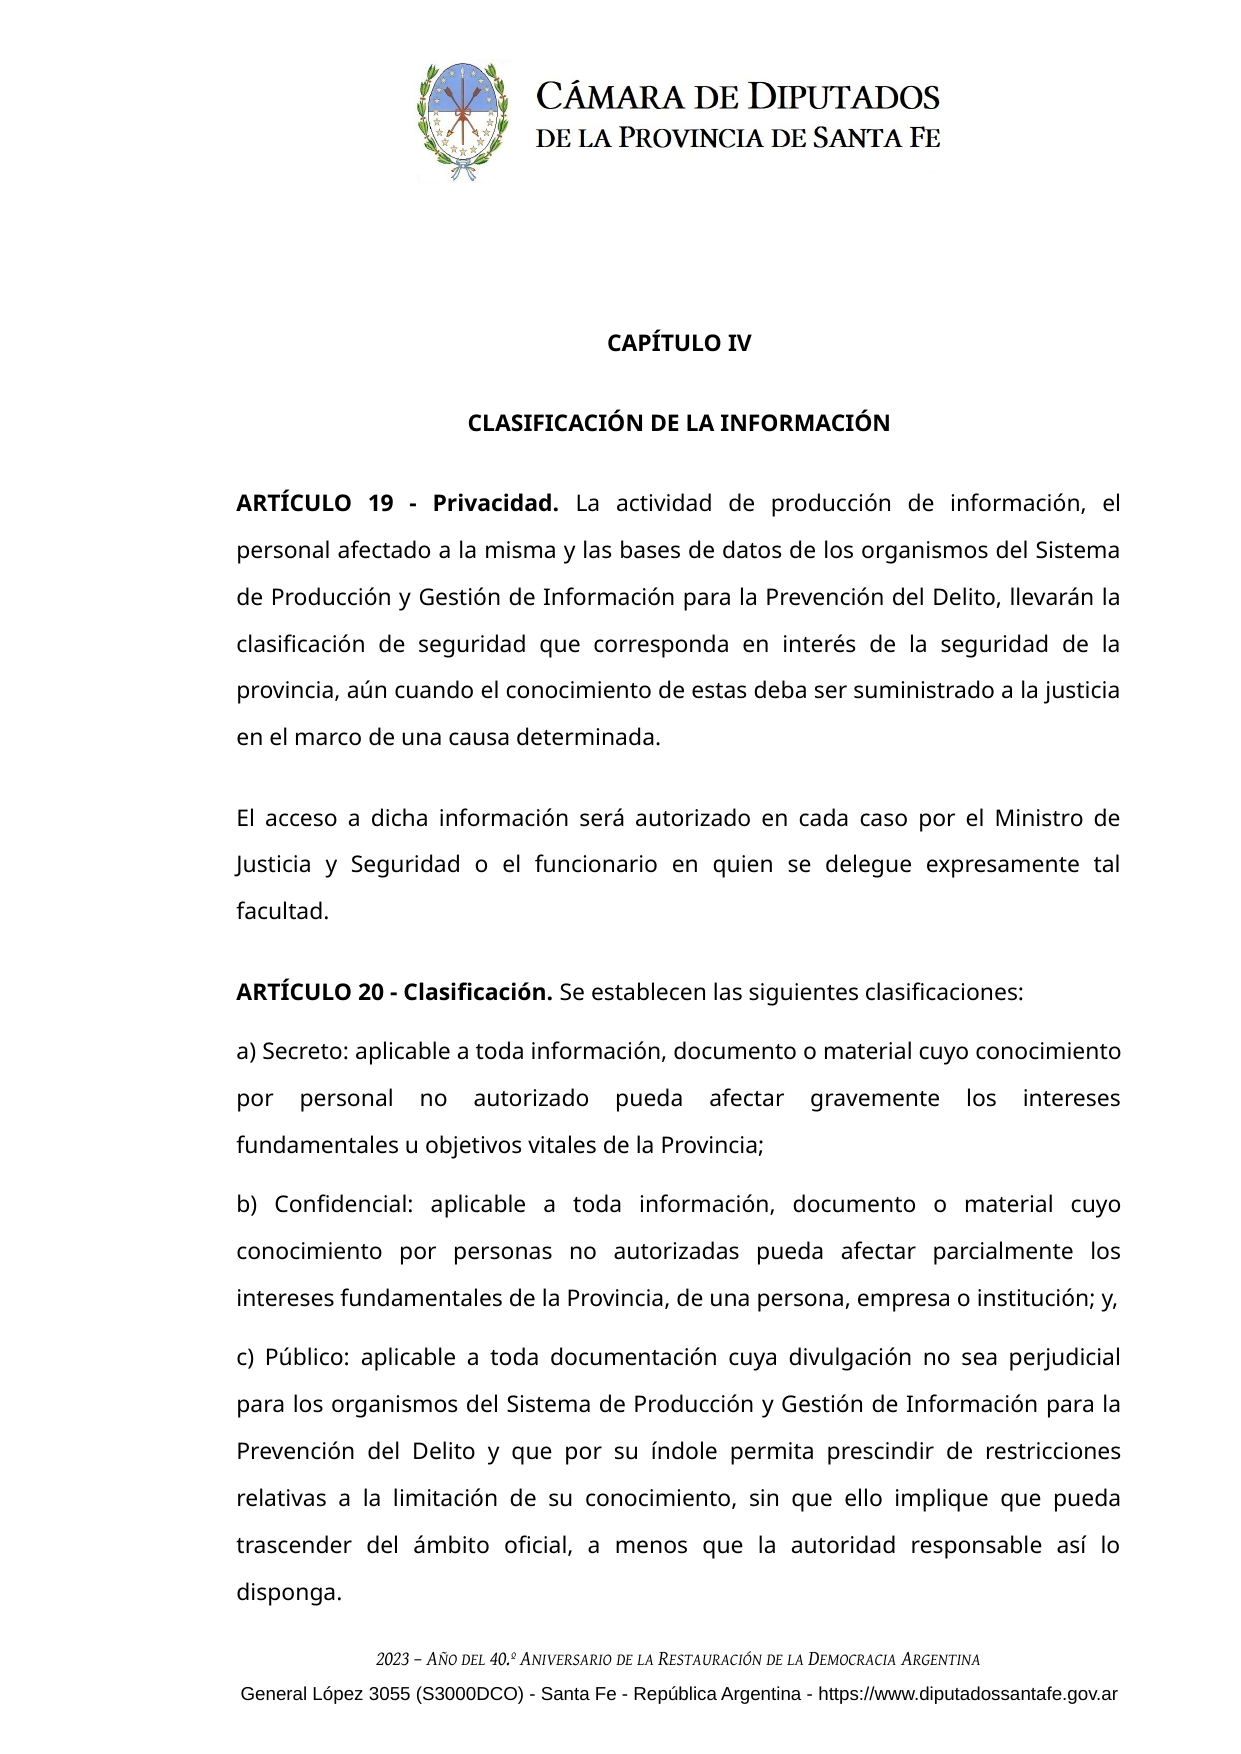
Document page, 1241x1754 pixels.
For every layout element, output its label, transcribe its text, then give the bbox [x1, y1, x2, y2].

text ARTÍCULO 20 - Clasificación. Se establecen las siguientes clasificaciones: [236, 976, 1122, 1007]
text CAPÍTULO IV [236, 327, 1122, 358]
text b) Confidencial: aplicable a toda información, documento o material cuyo conocimiento por personas no autorizadas pueda afectar parcialmente los intereses fundamentales de la Provincia, de una persona, empresa o institución; y, [236, 1188, 1122, 1313]
text CLASIFICACIÓN DE LA INFORMACIÓN [236, 407, 1122, 438]
text c) Público: aplicable a toda documentación cuya divulgación no sea perjudicial para los organismos del Sistema de Producción y Gestión de Información para la Prevención del Delito y que por su índole permita prescindir de restricciones relativas a la limitación de su conocimiento, sin que ello implique que pueda trascender del ámbito oficial, a menos que la autoridad responsable así lo disponga. [236, 1341, 1122, 1607]
text El acceso a dicha información será autorizado en cada caso por el Ministro de Justicia y Seguridad o el funcionario en quien se delegue expresamente tal facultad. [236, 802, 1122, 927]
picture [413, 59, 945, 183]
text ARTÍCULO 19 - Privacidad. La actividad de producción de información, el personal afectado a la misma y las bases de datos de los organismos del Sistema de Producción y Gestión de Información para la Prevención del Delito, llevarán la clasificación de seguridad que corresponda en interés de la seguridad de la provincia, aún cuando el conocimiento de estas deba ser suministrado a la justicia en el marco de una causa determinada. [236, 487, 1122, 753]
text a) Secreto: aplicable a toda información, documento o material cuyo conocimiento por personal no autorizado pueda afectar gravemente los intereses fundamentales u objetivos vitales de la Provincia; [236, 1035, 1122, 1160]
